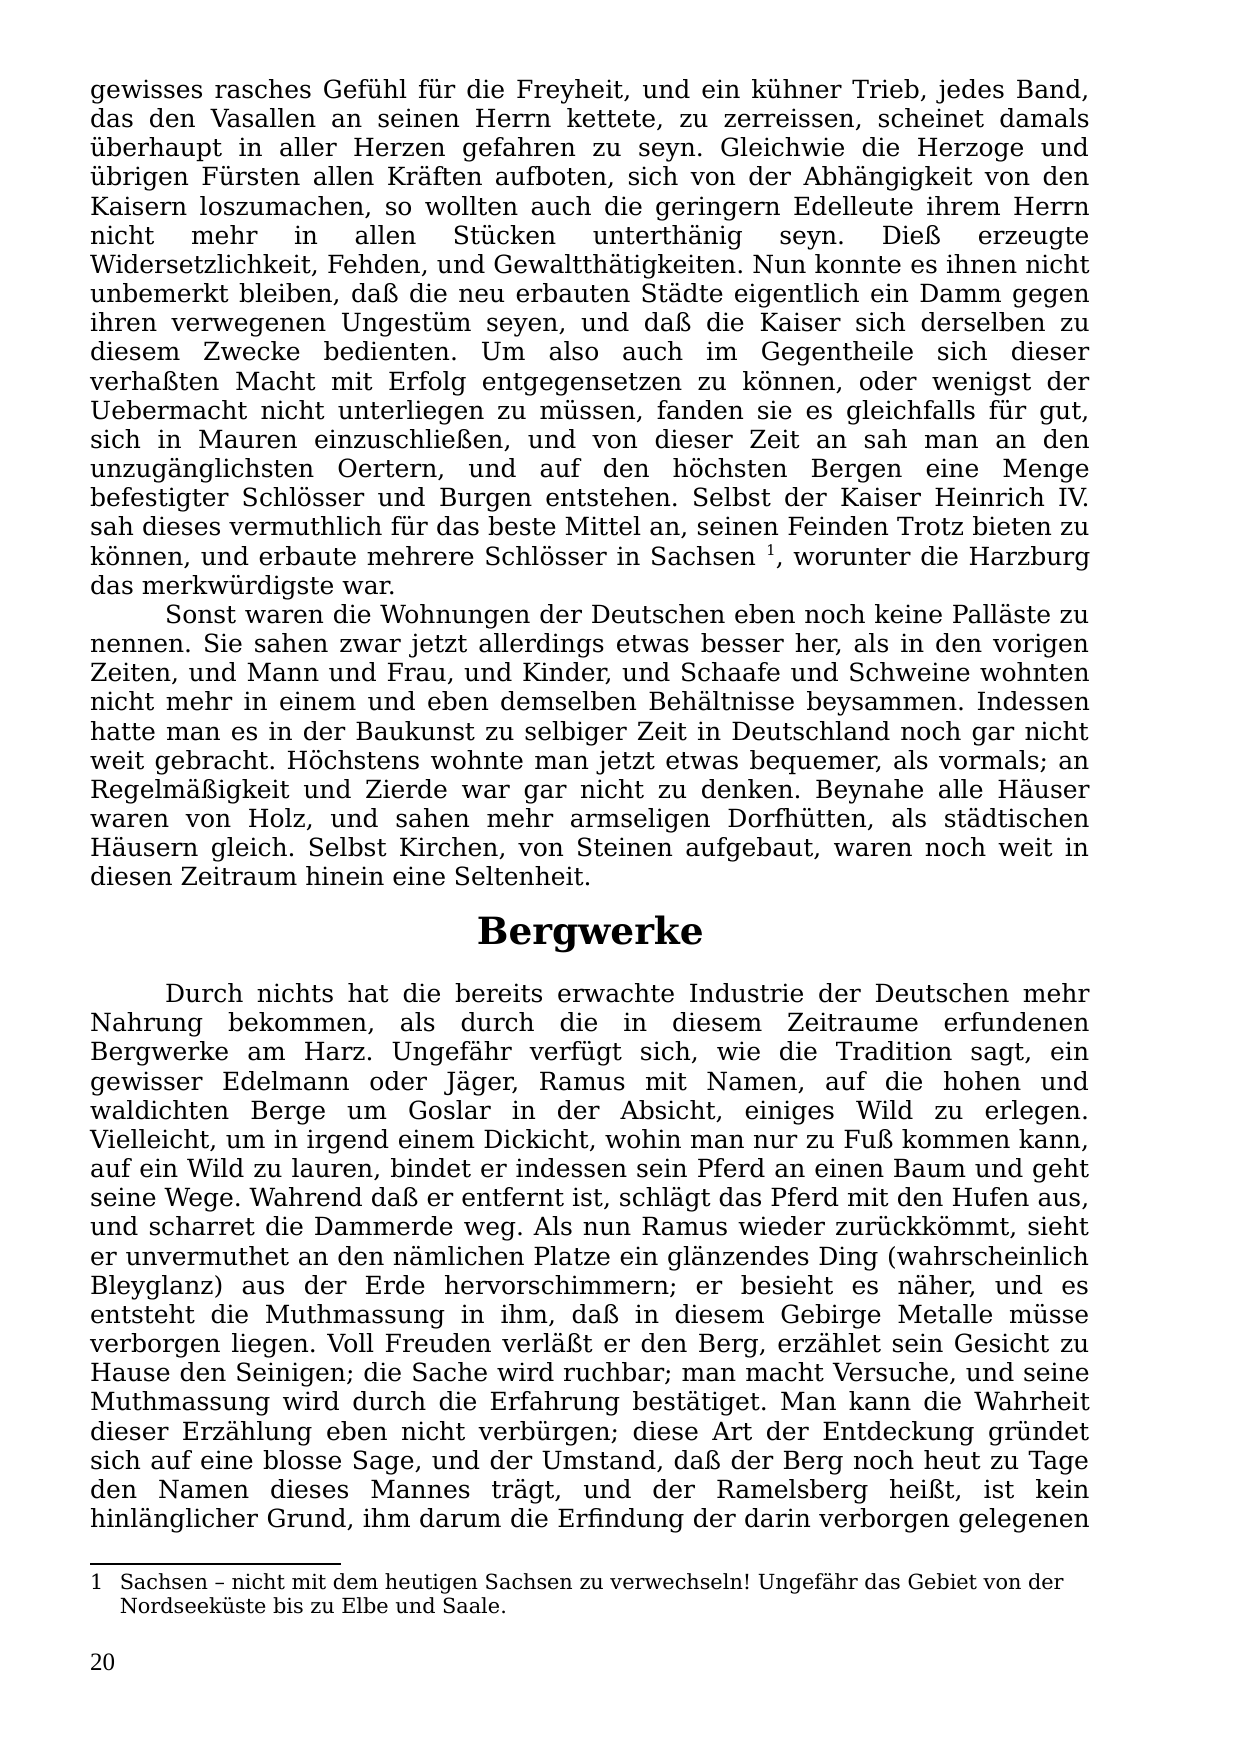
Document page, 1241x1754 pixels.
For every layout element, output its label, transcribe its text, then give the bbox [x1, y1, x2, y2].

text gewisses rasches Gefühl für die Freyheit, und ein kühner Trieb, jedes Band, das den Vasallen an seinen Herrn kettete, zu zerreissen, scheinet damals überhaupt in aller Herzen gefahren zu seyn. Gleichwie die Herzoge und übrigen Fürsten allen Kräften aufboten, sich von der Abhängigkeit von den Kaisern loszumachen, so wollten auch die geringern Edelleute ihrem Herrn nicht mehr in allen Stücken unterthänig seyn. Dieß erzeugte Widersetzlichkeit, Fehden, und Gewaltthätigkeiten. Nun konnte es ihnen nicht unbemerkt bleiben, daß die neu erbauten Städte eigentlich ein Damm gegen ihren verwegenen Ungestüm seyen, und daß die Kaiser sich derselben zu diesem Zwecke bedienten. Um also auch im Gegentheile sich dieser verhaßten Macht mit Erfolg entgegensetzen zu können, oder wenigst der Uebermacht nicht unterliegen zu müssen, fanden sie es gleichfalls für gut, sich in Mauren einzuschließen, und von dieser Zeit an sah man an den unzugänglichsten Oertern, und auf den höchsten Bergen eine Menge befestigter Schlösser und Burgen entstehen. Selbst der Kaiser Heinrich IV. sah dieses vermuthlich für das beste Mittel an, seinen Feinden Trotz bieten zu können, und erbaute mehrere Schlösser in Sachsen , worunter die Harzburg das merkwürdigste war. [90, 75, 1091, 600]
text Durch nichts hat die bereits erwachte Industrie der Deutschen mehr Nahrung bekommen, als durch die in diesem Zeitraume erfundenen Bergwerke am Harz. Ungefähr verfügt sich, wie die Tradition sagt, ein gewisser Edelmann oder Jäger, Ramus mit Namen, auf die hohen und waldichten Berge um Goslar in der Absicht, einiges Wild zu erlegen. Vielleicht, um in irgend einem Dickicht, wohin man nur zu Fuß kommen kann, auf ein Wild zu lauren, bindet er indessen sein Pferd an einen Baum und geht seine Wege. Wahrend daß er entfernt ist, schlägt das Pferd mit den Hufen aus, und scharret die Dammerde weg. Als nun Ramus wieder zurückkömmt, sieht er unvermuthet an den nämlichen Platze ein glänzendes Ding (wahrscheinlich Bleyglanz) aus der Erde hervorschimmern; er besieht es näher, und es entsteht die Muthmassung in ihm, daß in diesem Gebirge Metalle müsse verborgen liegen. Voll Freuden verläßt er den Berg, erzählet sein Gesicht zu Hause den Seinigen; die Sache wird ruchbar; man macht Versuche, und seine Muthmassung wird durch die Erfahrung bestätiget. Man kann die Wahrheit dieser Erzählung eben nicht verbürgen; diese Art der Entdeckung gründet sich auf eine blosse Sage, und der Umstand, daß der Berg noch heut zu Tage den Namen dieses Mannes trägt, und der Ramelsberg heißt, ist kein hinlänglicher Grund, ihm darum die Erfindung der darin verborgen gelegenen [90, 953, 1091, 1533]
text Sonst waren die Wohnungen der Deutschen eben noch keine Palläste zu nennen. Sie sahen zwar jetzt allerdings etwas besser her, als in den vorigen Zeiten, und Mann und Frau, und Kinder, und Schaafe und Schweine wohnten nicht mehr in einem und eben demselben Behältnisse beysammen. Indessen hatte man es in der Baukunst zu selbiger Zeit in Deutschland noch gar nicht weit gebracht. Höchstens wohnte man jetzt etwas bequemer, als vormals; an Regelmäßigkeit und Zierde war gar nicht zu denken. Beynahe alle Häuser waren von Holz, und sahen mehr armseligen Dorfhütten, als städtischen Häusern gleich. Selbst Kirchen, von Steinen aufgebaut, waren noch weit in diesen Zeitraum hinein eine Seltenheit. [90, 600, 1091, 892]
text Sachsen – nicht mit dem heutigen Sachsen zu verwechseln! Ungefähr das Gebiet von der Nordseeküste bis zu Elbe und Saale. [90, 1570, 1091, 1618]
text Bergwerke [90, 892, 1091, 953]
